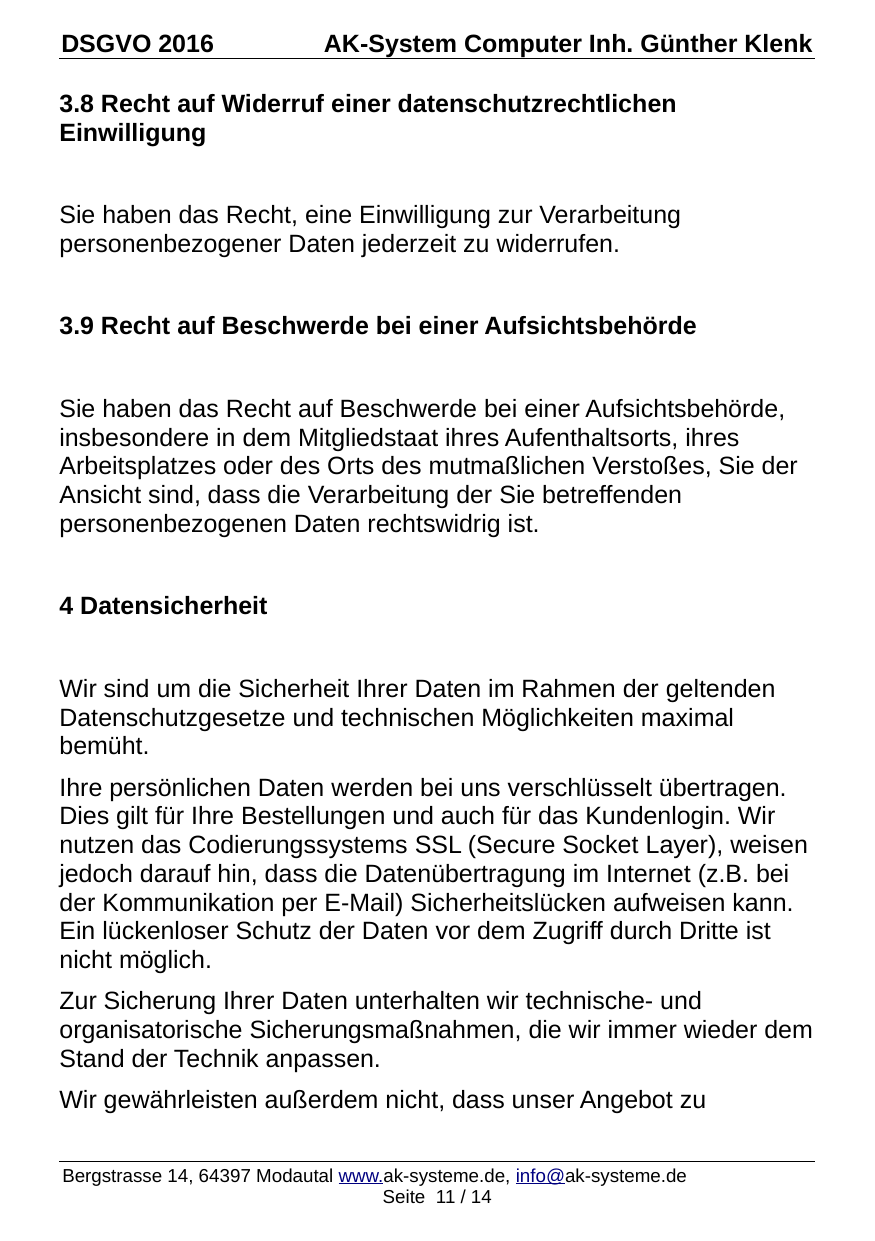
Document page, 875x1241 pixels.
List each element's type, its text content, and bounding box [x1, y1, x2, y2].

text Wir sind um die Sicherheit Ihrer Daten im Rahmen der geltenden Datenschutzgesetze und technischen Möglichkeiten maximal bemüht. [59, 674, 815, 760]
text Wir gewährleisten außerdem nicht, dass unser Angebot zu [59, 1085, 815, 1114]
text 4 Datensicherheit [59, 591, 815, 620]
text Sie haben das Recht, eine Einwilligung zur Verarbeitung personenbezogener Daten jederzeit zu widerrufen. [59, 200, 815, 257]
text Ihre persönlichen Daten werden bei uns verschlüsselt übertragen. Dies gilt für Ihre Bestellungen und auch für das Kundenlogin. Wir nutzen das Codierungssystems SSL (Secure Socket Layer), weisen jedoch darauf hin, dass die Datenübertragung im Internet (z.B. bei der Kommunikation per E-Mail) Sicherheitslücken aufweisen kann. Ein lückenloser Schutz der Daten vor dem Zugriff durch Dritte ist nicht möglich. [59, 772, 815, 974]
text Sie haben das Recht auf Beschwerde bei einer Aufsichtsbehörde, insbesondere in dem Mitgliedstaat ihres Aufenthaltsorts, ihres Arbeitsplatzes oder des Orts des mutmaßlichen Verstoßes, Sie der Ansicht sind, dass die Verarbeitung der Sie betreffenden personenbezogenen Daten rechtswidrig ist. [59, 394, 815, 537]
text 3.8 Recht auf Widerruf einer datenschutzrechtlichen Einwilligung [59, 89, 815, 146]
text 3.9 Recht auf Beschwerde bei einer Aufsichtsbehörde [59, 311, 815, 340]
text Zur Sicherung Ihrer Daten unterhalten wir technische- und organisatorische Sicherungsmaßnahmen, die wir immer wieder dem Stand der Technik anpassen. [59, 986, 815, 1072]
